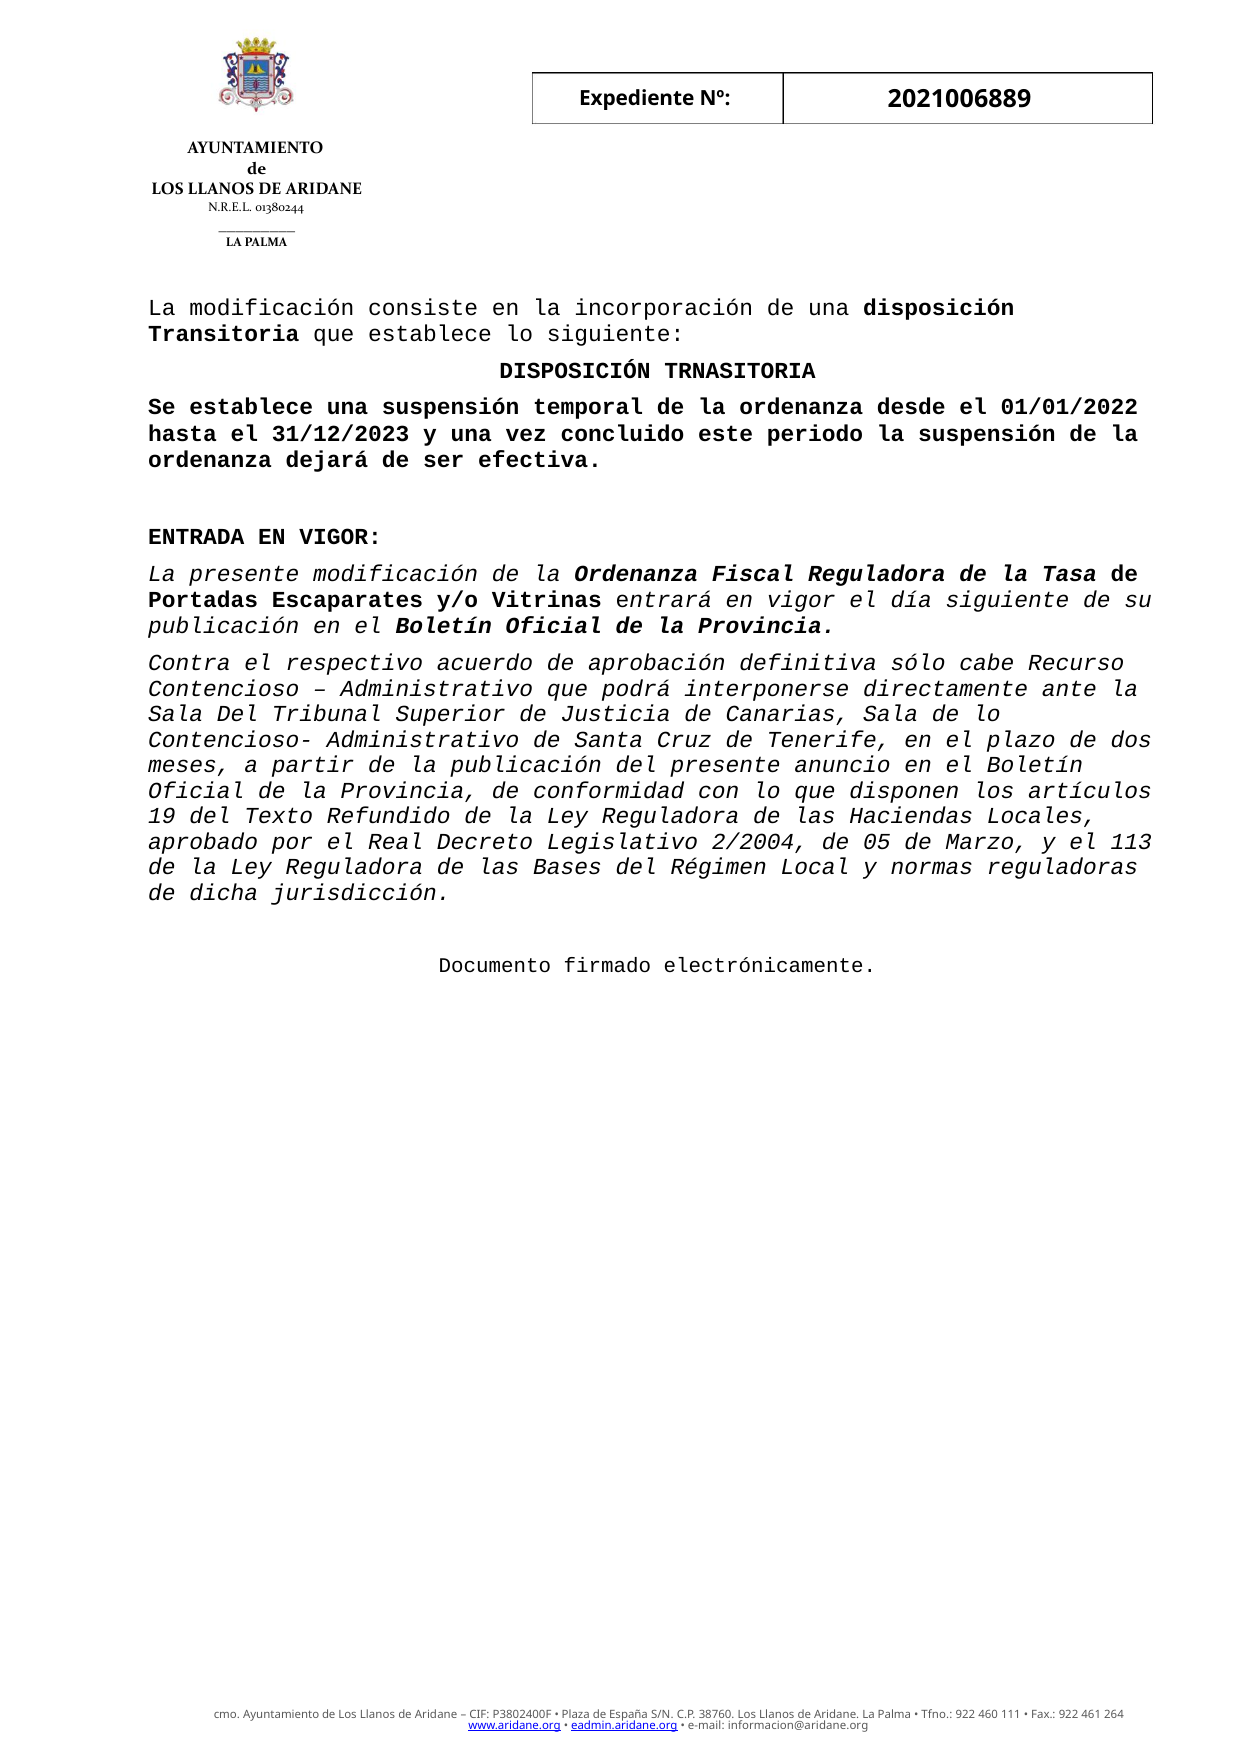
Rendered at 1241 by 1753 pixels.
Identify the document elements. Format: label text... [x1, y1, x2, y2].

text DISPOSICIÓN TRNASITORIA [499, 357, 840, 383]
text AYUNTAMIENTO [187, 137, 387, 158]
text 9 del Texto Refundido de la Ley Reguladora de las Haciendas Locales, [162, 803, 1122, 828]
text Se establece una suspensión temporal de la ordenanza desde el 01/01/2022 [148, 394, 1163, 420]
text LA PALMA [226, 235, 306, 250]
text cmo. Ayuntamiento de Los Llanos de Aridane – CIF: P3802400F • Plaza de España S/N. C.P. 38760. Los Llanos de Aridane. La Palma • Tfno.: 922 460 111 • Fax.: 922 461 264 [213, 1708, 1125, 1721]
picture [0, 0, 1241, 1753]
text ________ [227, 214, 320, 234]
text Documento firmado electrónicamente. [438, 954, 901, 978]
text de la Ley Reguladora de las Bases del Régimen Local y normas reguladoras [148, 854, 1177, 880]
text aprobado por el Real Decreto Legislativo 2/2004, de 05 de Marzo, y el 113 [148, 828, 1177, 854]
text meses, a partir de la publicación del presente anuncio en el Boletín [148, 752, 1177, 778]
text Portadas Escaparates y/o Vitrinas entrará en vigor el día siguiente de su [148, 587, 1177, 613]
text 2021006889 [887, 83, 1072, 113]
text La modificación consiste en la incorporación de una disposición [148, 294, 1039, 320]
text Transitoria que establece lo siguiente: [148, 321, 1039, 347]
text Oficial de la Provincia, de conformidad con lo que disponen los artículos [148, 778, 1177, 803]
text Sala Del Tribunal Superior de Justicia de Canarias, Sala de lo [148, 701, 1177, 727]
text publicación en el Boletín Oficial de la Provincia. [148, 613, 1177, 639]
text de dicha jurisdicción. [148, 880, 1177, 905]
text Contencioso – Administrativo que podrá interponerse directamente ante la [148, 676, 1177, 701]
text La presente modificación de la Ordenanza Fiscal Reguladora de la Tasa de [148, 560, 1177, 586]
text N.R.E.L. 01380244 [208, 199, 324, 214]
text www.aridane.org • eadmin.aridane.org • e-mail: informacion@aridane.org [468, 1718, 871, 1732]
text _ [218, 214, 227, 234]
text 1 [148, 803, 162, 828]
text de [247, 158, 387, 178]
text Expediente Nº: [579, 86, 761, 111]
text Contencioso- Administrativo de Santa Cruz de Tenerife, en el plazo de dos [148, 727, 1177, 752]
text hasta el 31/12/2023 y una vez concluido este periodo la suspensión de la [148, 420, 1163, 446]
text ordenanza dejará de ser efectiva. [148, 446, 1163, 472]
text ENTRADA EN VIGOR: [148, 523, 407, 549]
text LOS LLANOS DE ARIDANE [151, 178, 387, 199]
text Contra el respectivo acuerdo de aprobación definitiva sólo cabe Recurso [148, 650, 1177, 676]
